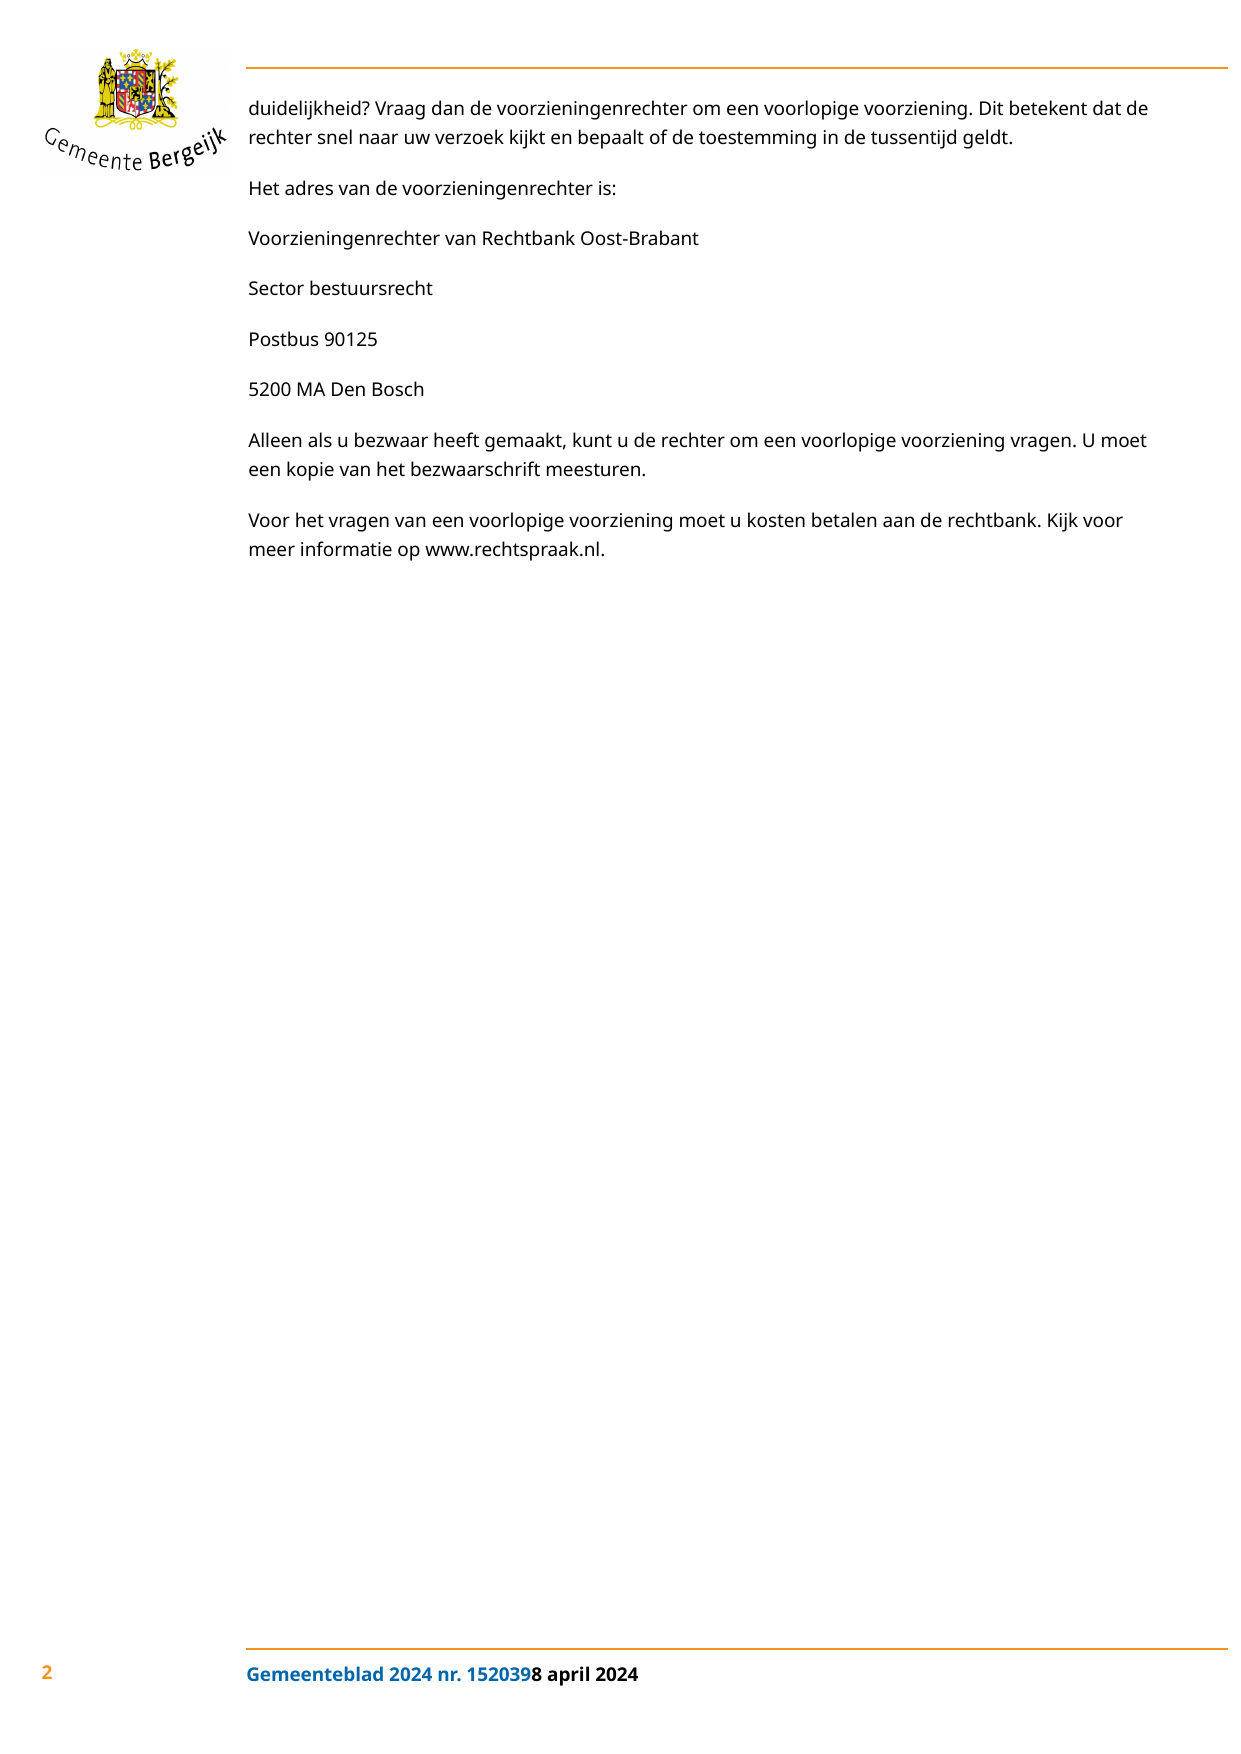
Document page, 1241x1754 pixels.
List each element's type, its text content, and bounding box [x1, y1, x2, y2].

picture [41, 47, 231, 172]
text duidelijkheid? Vraag dan de voorzieningenrechter om een voorlopige voorziening. Dit betekent dat de rechter snel naar uw verzoek kijkt en bepaalt of de toestemming in de tussentijd geldt. [248, 95, 1152, 150]
text 5200 MA Den Bosch [248, 376, 1152, 402]
text Voorzieningenrechter van Rechtbank Oost-Brabant [248, 225, 1152, 251]
text Alleen als u bezwaar heeft gemaakt, kunt u de rechter om een voorlopige voorziening vragen. U moet een kopie van het bezwaarschrift meesturen. [248, 427, 1152, 482]
text Sector bestuursrecht [248, 276, 1152, 301]
text Voor het vragen van een voorlopige voorziening moet u kosten betalen aan de rechtbank. Kijk voor meer informatie op www.rechtspraak.nl. [248, 507, 1152, 562]
text Het adres van de voorzieningenrechter is: [248, 175, 1152, 201]
text Postbus 90125 [248, 326, 1152, 352]
